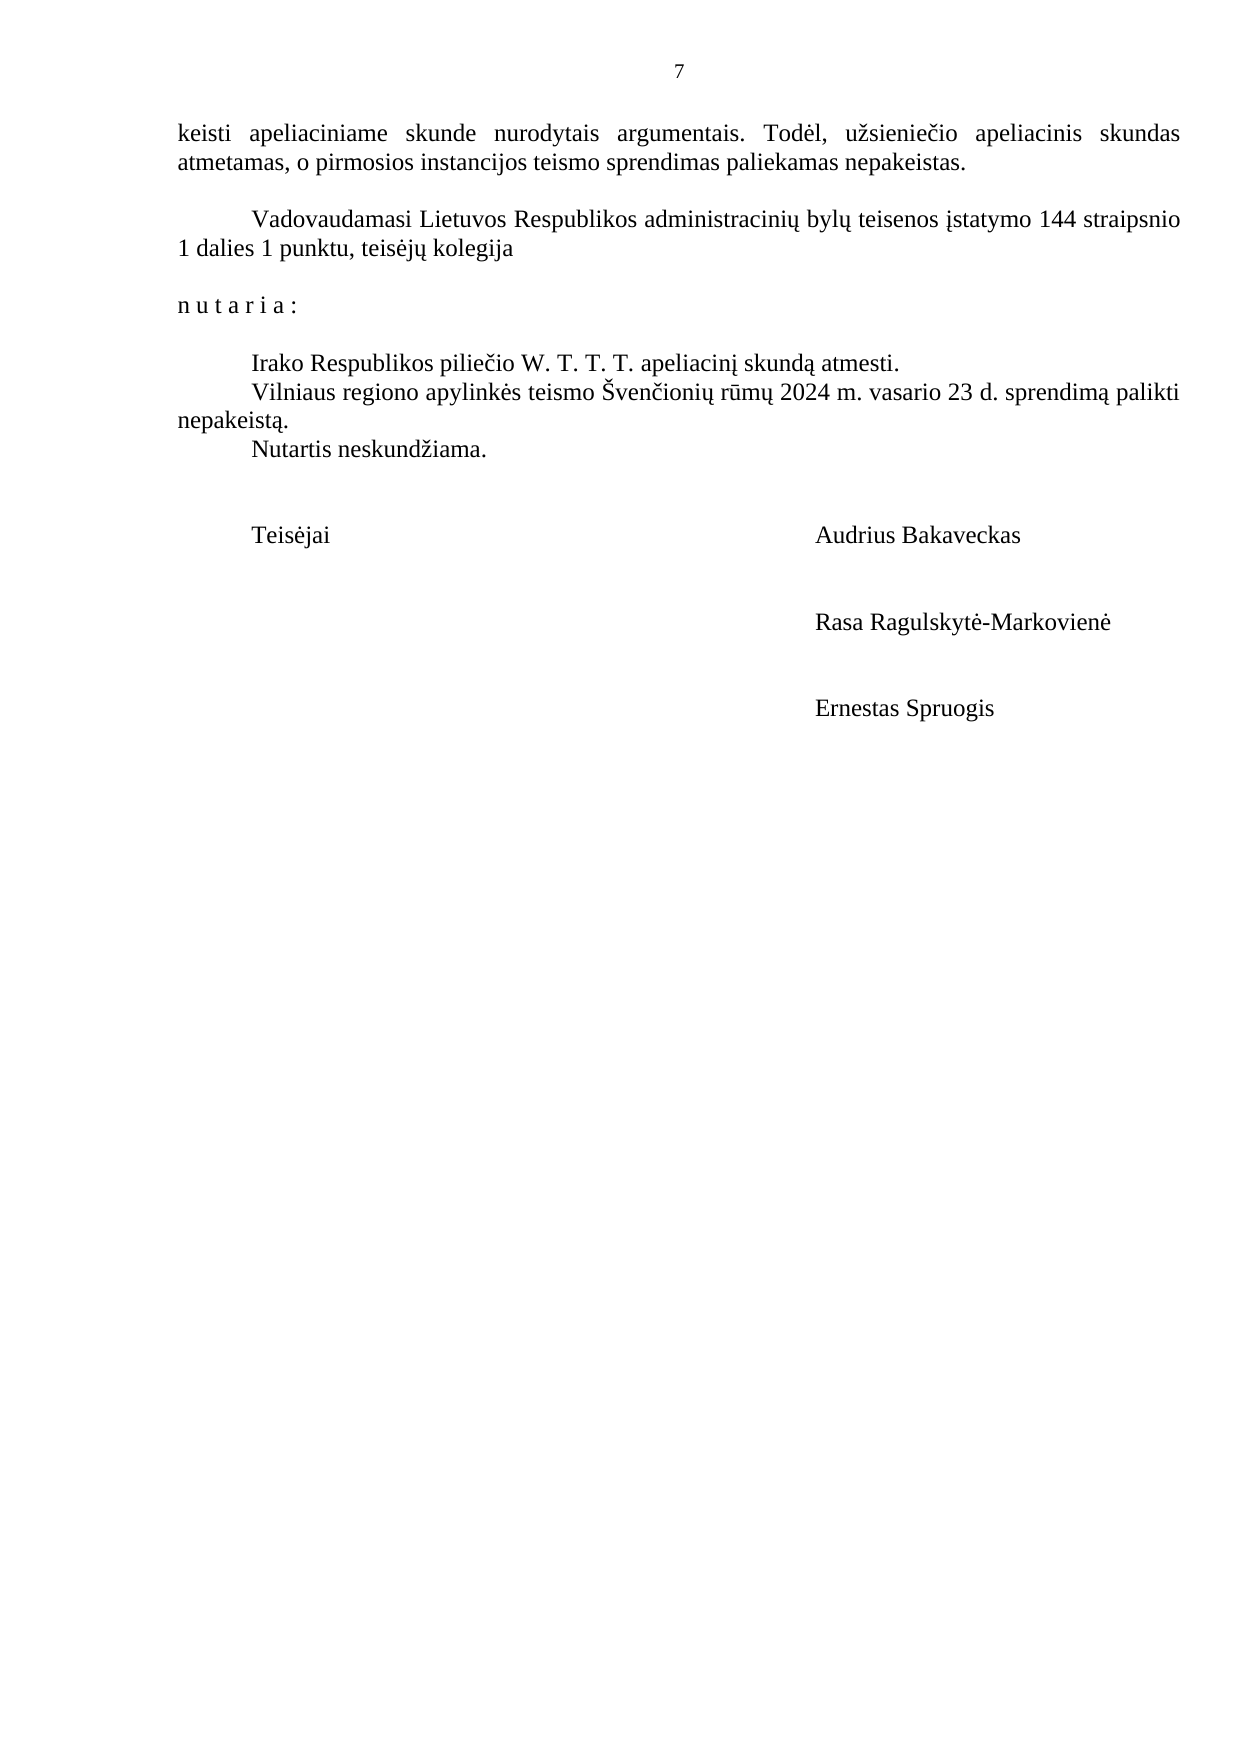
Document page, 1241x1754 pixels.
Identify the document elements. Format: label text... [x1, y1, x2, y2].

text Nutartis neskundžiama. [177, 434, 1181, 463]
text Irako Respublikos piliečio W. T. T. T. apeliacinį skundą atmesti. [177, 348, 1181, 377]
text Ernestas Spruogis [177, 693, 1183, 722]
text keisti apeliaciniame skunde nurodytais argumentais. Todėl, užsieniečio apeliacinis skundas atmetamas, o pirmosios instancijos teismo sprendimas paliekamas nepakeistas. [177, 118, 1181, 176]
text Vadovaudamasi Lietuvos Respublikos administracinių bylų teisenos įstatymo 144 straipsnio 1 dalies 1 punktu, teisėjų kolegija [177, 204, 1181, 262]
text nutaria: [177, 291, 1181, 319]
text Vilniaus regiono apylinkės teismo Švenčionių rūmų 2024 m. vasario 23 d. sprendimą palikti nepakeistą. [177, 377, 1181, 434]
text Teisėjai Audrius Bakaveckas [177, 521, 1183, 549]
text Rasa Ragulskytė-Markovienė [177, 607, 1183, 636]
